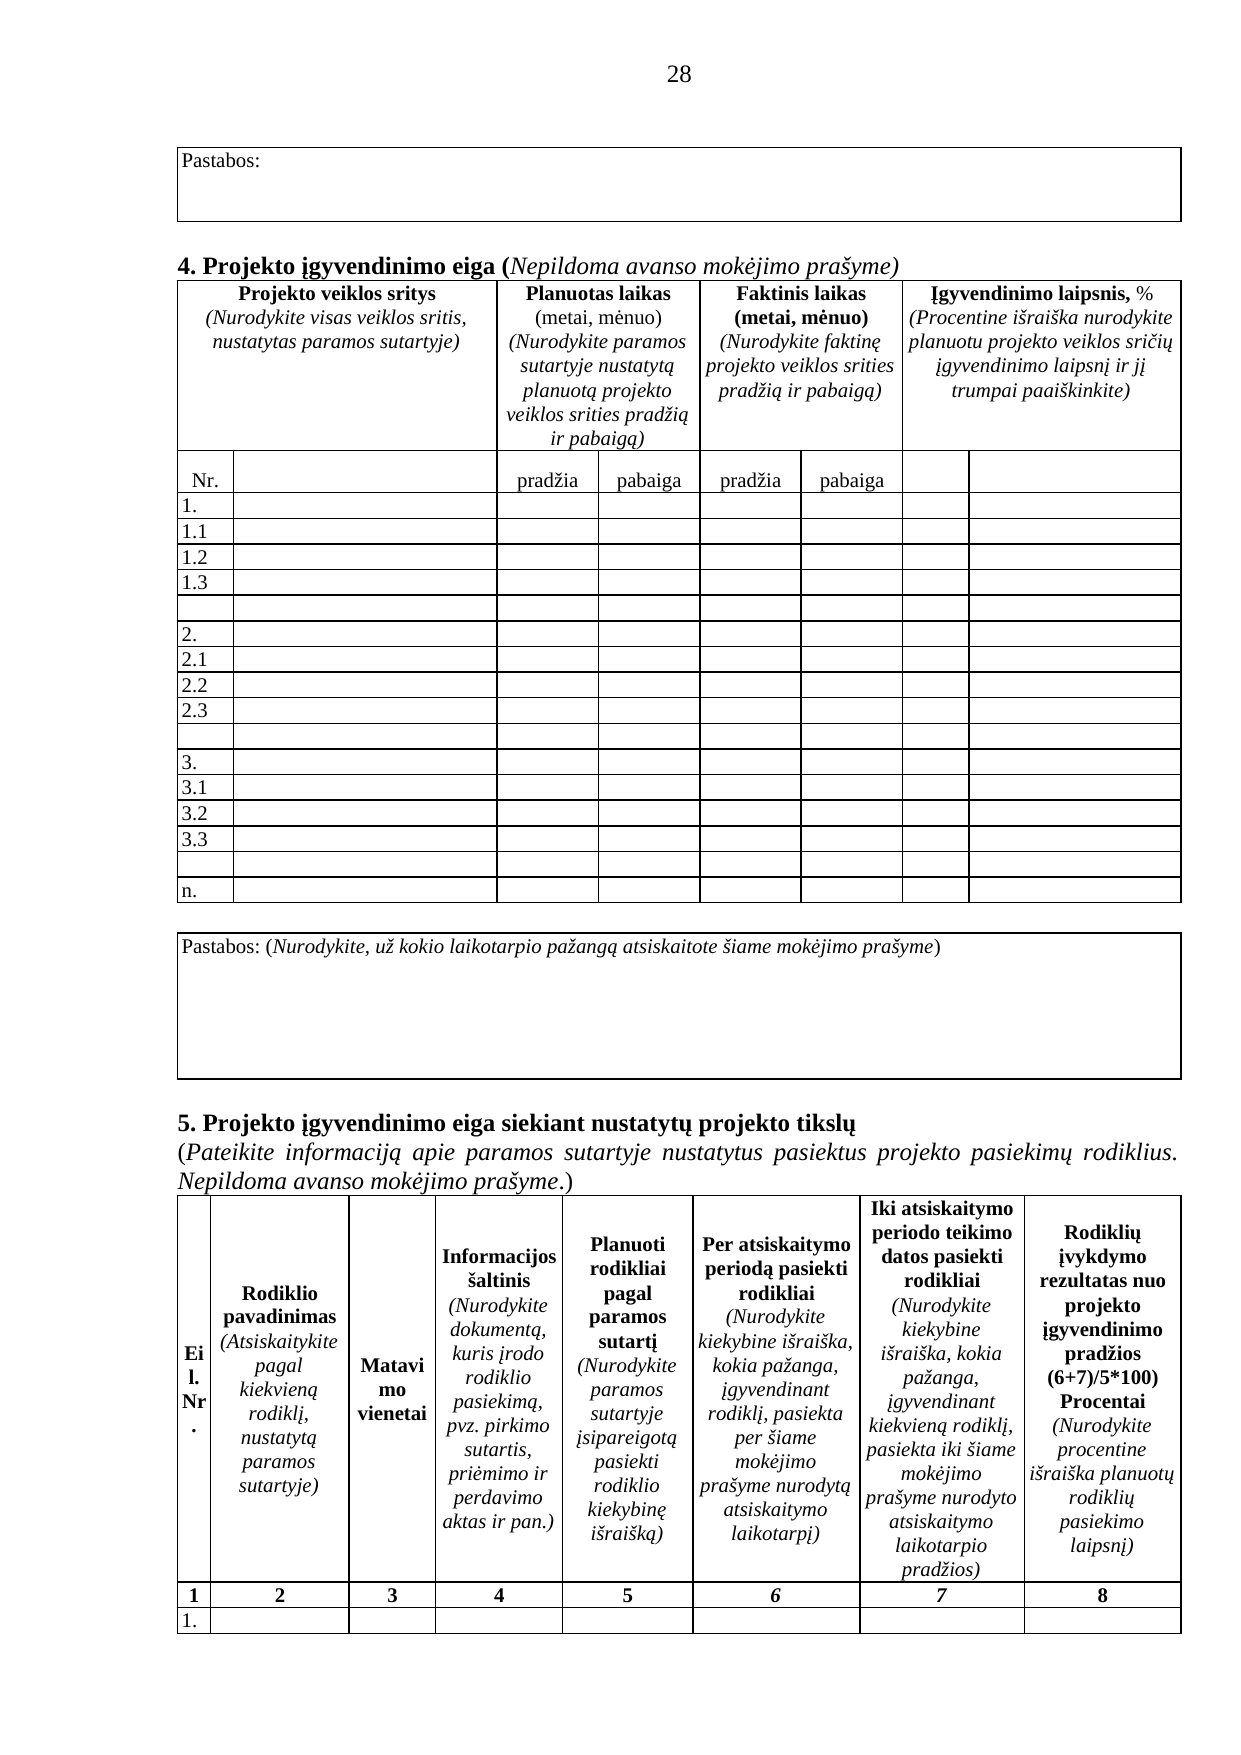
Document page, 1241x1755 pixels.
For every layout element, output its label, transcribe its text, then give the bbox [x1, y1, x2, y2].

table_cell [903, 801, 907, 825]
table_cell 1.1 [229, 519, 233, 543]
table_cell [594, 878, 598, 902]
table_cell [898, 801, 902, 825]
table_header Faktinis laikas (metai, mėnuo) (Nurodykite faktinę projekto veiklos srities pradžią ir pabaigą) [701, 281, 902, 450]
table_cell 1. [229, 493, 233, 517]
table_cell [898, 750, 902, 774]
table_cell [594, 647, 598, 671]
table_header Informacijos šaltinis (Nurodykite dokumentą, kuris įrodo rodiklio pasiekimą, pvz. pirkimo sutartis, priėmimo ir perdavimo aktas ir pan.) [436, 1196, 562, 1581]
table_cell 2. [229, 622, 233, 646]
table_cell [1020, 1608, 1024, 1632]
table_header Planuoti rodikliai pagal paramos sutartį (Nurodykite paramos sutartyje įsipareigotą pasiekti rodiklio kiekybinę išraišką) [563, 1196, 692, 1581]
table_cell [903, 878, 907, 902]
table_header Eil. Nr. [178, 1196, 210, 1581]
table_cell [970, 451, 1180, 492]
table_header Rodiklių įvykdymo rezultatas nuo projekto įgyvendinimo pradžios (6+7)/5*100) Procentai (Nurodykite procentine išraiška planuotų rodiklių pasiekimo laipsnį) [1025, 1196, 1180, 1581]
table_cell 2 [211, 1583, 215, 1607]
table_cell [898, 545, 902, 569]
table_cell 7 [1020, 1583, 1024, 1607]
table_cell [234, 451, 496, 492]
table_cell 3 [431, 1583, 435, 1607]
table_cell [594, 852, 598, 876]
table_cell Nr. [178, 451, 233, 492]
table_cell [903, 750, 907, 774]
table_cell pradžia [701, 451, 800, 492]
table_cell [594, 596, 598, 620]
table_cell [903, 545, 907, 569]
table_header Matavimo vienetai [350, 1196, 435, 1581]
table_cell [594, 622, 598, 646]
table_cell [594, 493, 598, 517]
table_cell [903, 827, 907, 851]
text (Pateikite informaciją apie paramos sutartyje nustatytus pasiektus projekto pasiekimų rodiklius. Nepildoma avanso mokėjimo prašyme.) [177, 1137, 1181, 1195]
table_cell [594, 519, 598, 543]
table_cell [594, 801, 598, 825]
table_cell [903, 570, 907, 594]
table_cell 3.3 [229, 827, 233, 851]
table_cell 1.2 [229, 545, 233, 569]
table_cell 1.3 [229, 570, 233, 594]
table_cell 3.1 [229, 775, 233, 799]
table_cell [431, 1608, 435, 1632]
table_cell [898, 596, 902, 620]
table_cell [898, 673, 902, 697]
table_cell 1. [206, 1608, 210, 1632]
table_cell 4 [558, 1583, 562, 1607]
table_cell 2.2 [229, 673, 233, 697]
table_cell [594, 545, 598, 569]
table_cell 4 [436, 1583, 440, 1607]
table_cell [594, 570, 598, 594]
table_cell [594, 673, 598, 697]
table_cell [903, 596, 907, 620]
table_cell [594, 750, 598, 774]
table_cell [558, 1608, 562, 1632]
table_cell [898, 519, 902, 543]
table_cell [903, 622, 907, 646]
table_header Rodiklio pavadinimas (Atsiskaitykite pagal kiekvieną rodiklį, nustatytą paramos sutartyje) [211, 1196, 348, 1581]
table_cell [229, 724, 233, 748]
table_header Projekto veiklos sritys (Nurodykite visas veiklos sritis, nustatytas paramos sutartyje) [178, 281, 496, 450]
table_cell 2.3 [229, 698, 233, 722]
table_cell [903, 724, 907, 748]
table_cell [898, 570, 902, 594]
table_header Per atsiskaitymo periodą pasiekti rodikliai (Nurodykite kiekybine išraiška, kokia pažanga, įgyvendinant rodiklį, pasiekta per šiame mokėjimo prašyme nurodytą atsiskaitymo laikotarpį) [694, 1196, 859, 1581]
text 4. Projekto įgyvendinimo eiga (Nepildoma avanso mokėjimo prašyme) [177, 251, 1181, 280]
table_cell [229, 852, 233, 876]
table_cell [594, 775, 598, 799]
table_cell pabaiga [802, 451, 902, 492]
table_cell [898, 493, 902, 517]
table_cell [898, 724, 902, 748]
table_cell [594, 827, 598, 851]
text 5. Projekto įgyvendinimo eiga siekiant nustatytų projekto tikslų [177, 1108, 1181, 1137]
table_cell [594, 698, 598, 722]
table_cell [903, 698, 907, 722]
table_cell 1 [206, 1583, 210, 1607]
table_cell 3. [229, 750, 233, 774]
table_cell [903, 673, 907, 697]
table_cell [211, 1608, 215, 1632]
table_cell [898, 647, 902, 671]
table_cell [903, 647, 907, 671]
table_cell [898, 852, 902, 876]
table_cell [898, 878, 902, 902]
table_cell 5 [563, 1583, 567, 1607]
table_cell [903, 775, 907, 799]
table_cell 3.2 [229, 801, 233, 825]
table_cell [903, 451, 968, 492]
table_cell [594, 724, 598, 748]
table_cell pradžia [498, 451, 598, 492]
table_cell 2.1 [229, 647, 233, 671]
table_cell [898, 622, 902, 646]
table_cell n. [229, 878, 233, 902]
table_cell [903, 852, 907, 876]
table_cell [903, 519, 907, 543]
table_cell pabaiga [599, 451, 699, 492]
table_cell [898, 775, 902, 799]
table_header Įgyvendinimo laipsnis, % (Procentine išraiška nurodykite planuotu projekto veiklos sričių įgyvendinimo laipsnį ir jį trumpai paaiškinkite) [903, 281, 1180, 450]
table_cell [436, 1608, 440, 1632]
table_cell [898, 698, 902, 722]
table_cell [563, 1608, 567, 1632]
table_cell [903, 493, 907, 517]
table_cell [898, 827, 902, 851]
table_cell [229, 596, 233, 620]
